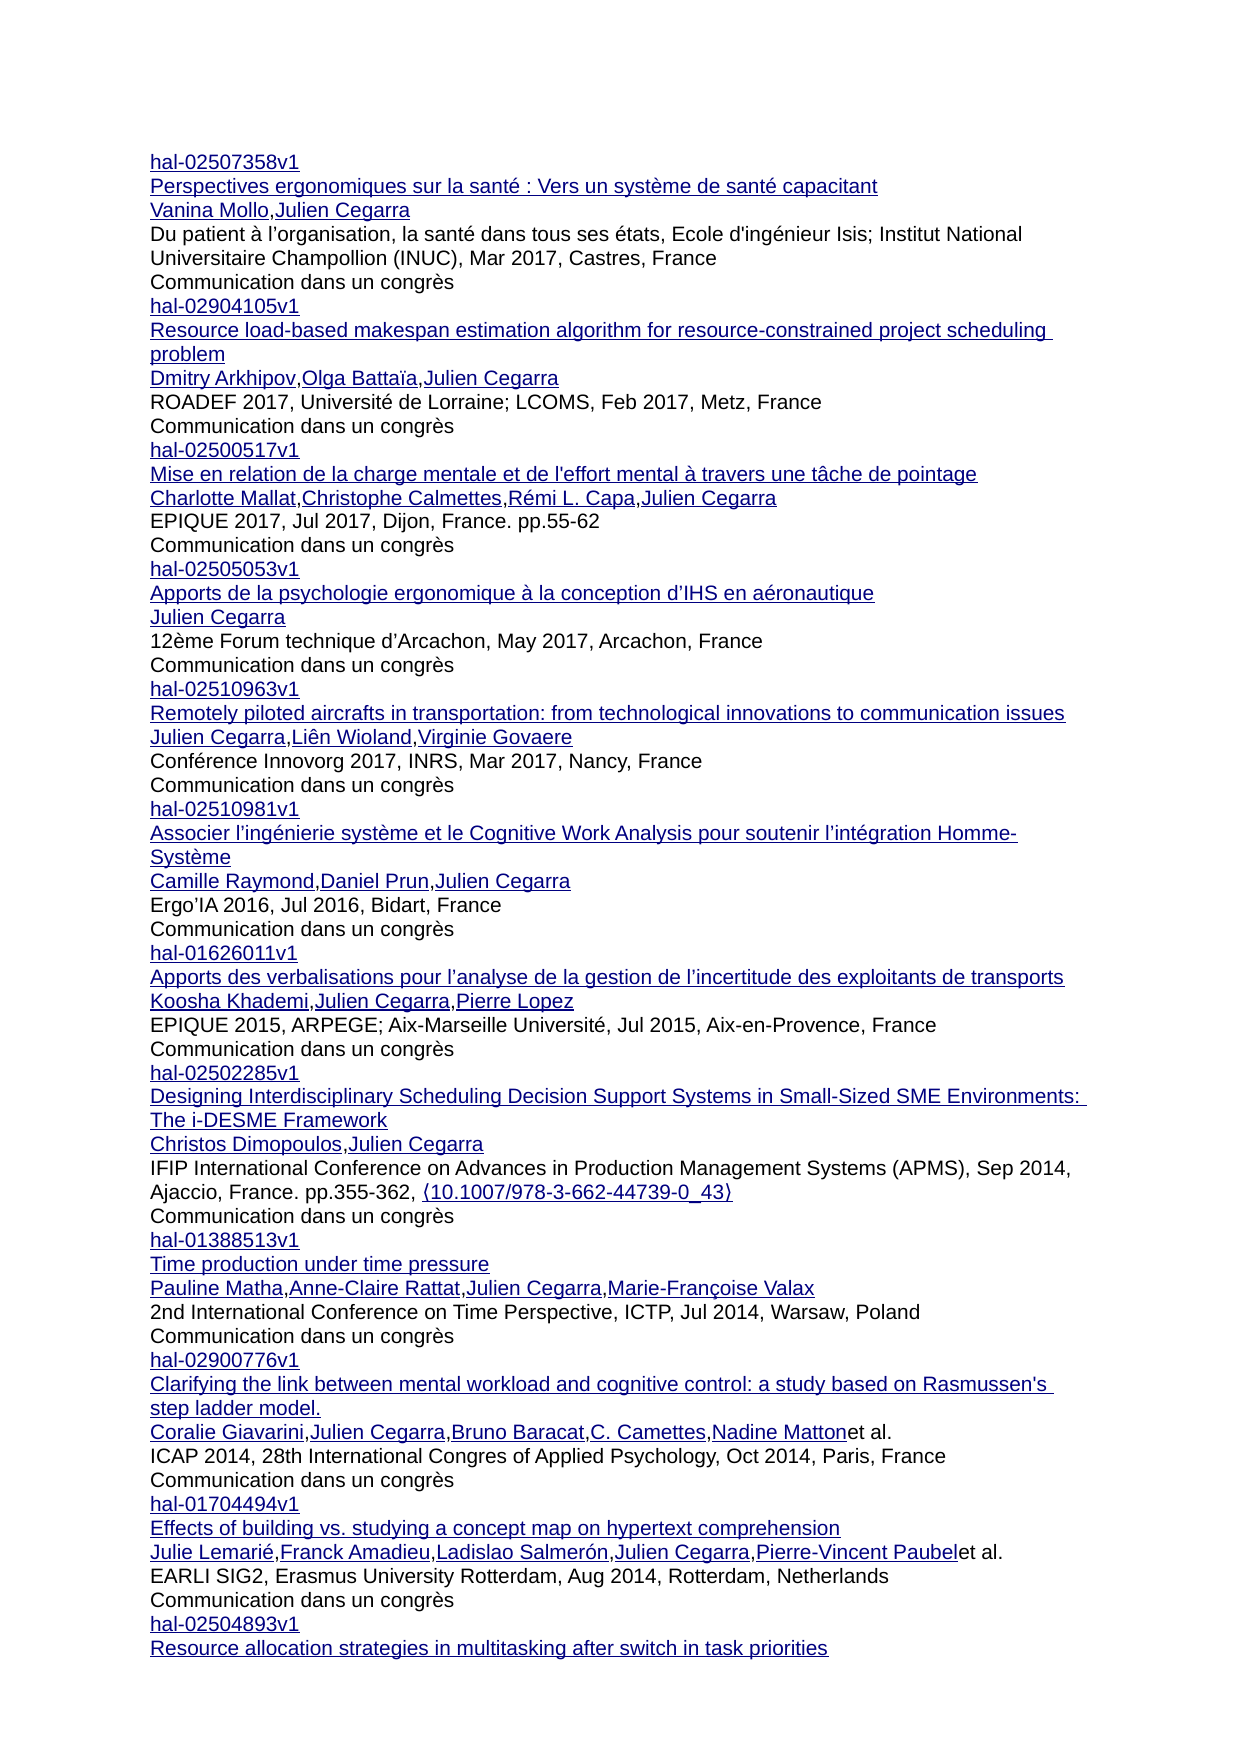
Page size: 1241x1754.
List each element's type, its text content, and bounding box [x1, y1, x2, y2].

table_cell Associer l’ingénierie système et le Cognitive Work Analysis pour soutenir l’intégration Homme-Système Camille Raymond,Daniel Prun,Julien Cegarra Ergo’IA 2016, Jul 2016, Bidart, France Communication dans un congrès hal-01626011v1 [150, 821, 1090, 964]
table_cell Apports des verbalisations pour l’analyse de la gestion de l’incertitude des exploitants de transports Koosha Khademi,Julien Cegarra,Pierre Lopez EPIQUE 2015, ARPEGE; Aix-Marseille Université, Jul 2015, Aix-en-Provence, France Communication dans un congrès hal-02502285v1 [150, 965, 1090, 1084]
table_cell Resource load-based makespan estimation algorithm for resource-constrained project scheduling problem Dmitry Arkhipov,Olga Battaïa,Julien Cegarra ROADEF 2017, Université de Lorraine; LCOMS, Feb 2017, Metz, France Communication dans un congrès hal-02500517v1 [150, 318, 1090, 461]
table_cell Effects of building vs. studying a concept map on hypertext comprehension Julie Lemarié,Franck Amadieu,Ladislao Salmerón,Julien Cegarra,Pierre-Vincent Paubelet al. EARLI SIG2, Erasmus University Rotterdam, Aug 2014, Rotterdam, Netherlands Communication dans un congrès hal-02504893v1 [150, 1516, 1090, 1635]
table_cell Resource allocation strategies in multitasking after switch in task priorities [150, 1635, 1090, 1659]
table_cell hal-02507358v1 [150, 150, 1090, 174]
table_cell Time production under time pressure Pauline Matha,Anne-Claire Rattat,Julien Cegarra,Marie-Françoise Valax 2nd International Conference on Time Perspective, ICTP, Jul 2014, Warsaw, Poland Communication dans un congrès hal-02900776v1 [150, 1252, 1090, 1372]
table_cell Mise en relation de la charge mentale et de l'effort mental à travers une tâche de pointage Charlotte Mallat,Christophe Calmettes,Rémi L. Capa,Julien Cegarra EPIQUE 2017, Jul 2017, Dijon, France. pp.55-62 Communication dans un congrès hal-02505053v1 [150, 461, 1090, 581]
table_cell Apports de la psychologie ergonomique à la conception d’IHS en aéronautique Julien Cegarra 12ème Forum technique d’Arcachon, May 2017, Arcachon, France Communication dans un congrès hal-02510963v1 [150, 581, 1090, 701]
table_cell Perspectives ergonomiques sur la santé : Vers un système de santé capacitant Vanina Mollo,Julien Cegarra Du patient à l’organisation, la santé dans tous ses états, Ecole d'ingénieur Isis; Institut National Universitaire Champollion (INUC), Mar 2017, Castres, France Communication dans un congrès hal-02904105v1 [150, 174, 1090, 318]
table_cell Remotely piloted aircrafts in transportation: from technological innovations to communication issues Julien Cegarra,Liên Wioland,Virginie Govaere Conférence Innovorg 2017, INRS, Mar 2017, Nancy, France Communication dans un congrès hal-02510981v1 [150, 701, 1090, 821]
table_cell Designing Interdisciplinary Scheduling Decision Support Systems in Small-Sized SME Environments: The i-DESME Framework Christos Dimopoulos,Julien Cegarra IFIP International Conference on Advances in Production Management Systems (APMS), Sep 2014, Ajaccio, France. pp.355-362, ⟨10.1007/978-3-662-44739-0_43⟩ Communication dans un congrès hal-01388513v1 [150, 1084, 1090, 1252]
table_cell Clarifying the link between mental workload and cognitive control: a study based on Rasmussen's step ladder model. Coralie Giavarini,Julien Cegarra,Bruno Baracat,C. Camettes,Nadine Mattonet al. ICAP 2014, 28th International Congres of Applied Psychology, Oct 2014, Paris, France Communication dans un congrès hal-01704494v1 [150, 1372, 1090, 1516]
